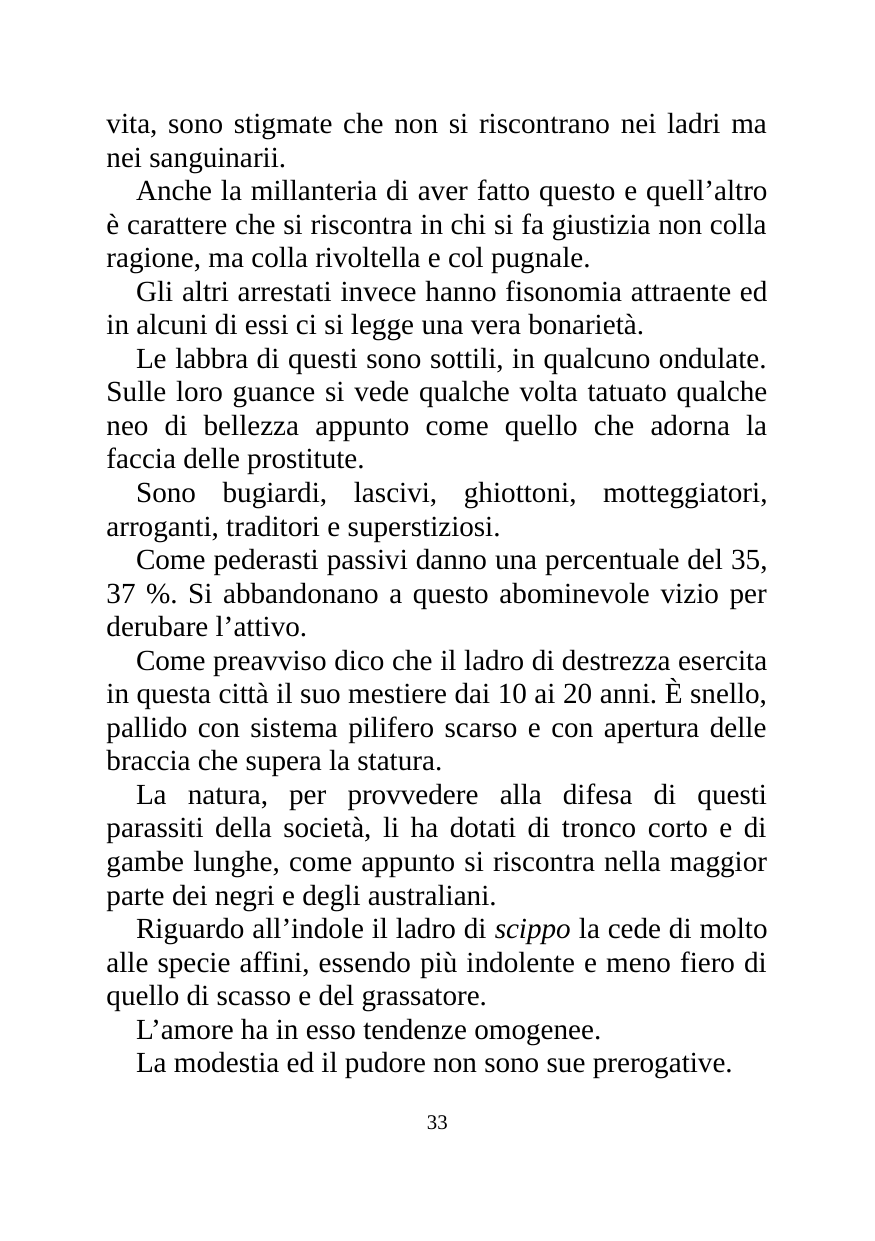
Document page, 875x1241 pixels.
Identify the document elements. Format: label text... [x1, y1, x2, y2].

text L’amore ha in esso tendenze omogenee. [106, 1012, 768, 1045]
text La modestia ed il pudore non sono sue prerogative. [106, 1045, 768, 1079]
text Gli altri arrestati invece hanno fisonomia attraente ed in alcuni di essi ci si legge una vera bonarietà. [106, 274, 768, 341]
text vita, sono stigmate che non si riscontrano nei ladri ma nei sanguinarii. [106, 106, 768, 173]
text Come preavviso dico che il ladro di destrezza esercita in questa città il suo mestiere dai 10 ai 20 anni. È snello, pallido con sistema pilifero scarso e con apertura delle braccia che supera la statura. [106, 643, 768, 777]
text Sono bugiardi, lascivi, ghiottoni, motteggiatori, arroganti, traditori e superstiziosi. [106, 475, 768, 542]
text Anche la millanteria di aver fatto questo e quell’altro è carattere che si riscontra in chi si fa giustizia non colla ragione, ma colla rivoltella e col pugnale. [106, 173, 768, 274]
text La natura, per provvedere alla difesa di questi parassiti della società, li ha dotati di tronco corto e di gambe lunghe, come appunto si riscontra nella maggior parte dei negri e degli australiani. [106, 777, 768, 911]
text Le labbra di questi sono sottili, in qualcuno ondulate. Sulle loro guance si vede qualche volta tatuato qualche neo di bellezza appunto come quello che adorna la faccia delle prostitute. [106, 341, 768, 475]
text Come pederasti passivi danno una percentuale del 35, 37 %. Si abbandonano a questo abominevole vizio per derubare l’attivo. [106, 542, 768, 643]
text Riguardo all’indole il ladro di scippo la cede di molto alle specie affini, essendo più indolente e meno fiero di quello di scasso e del grassatore. [106, 911, 768, 1012]
